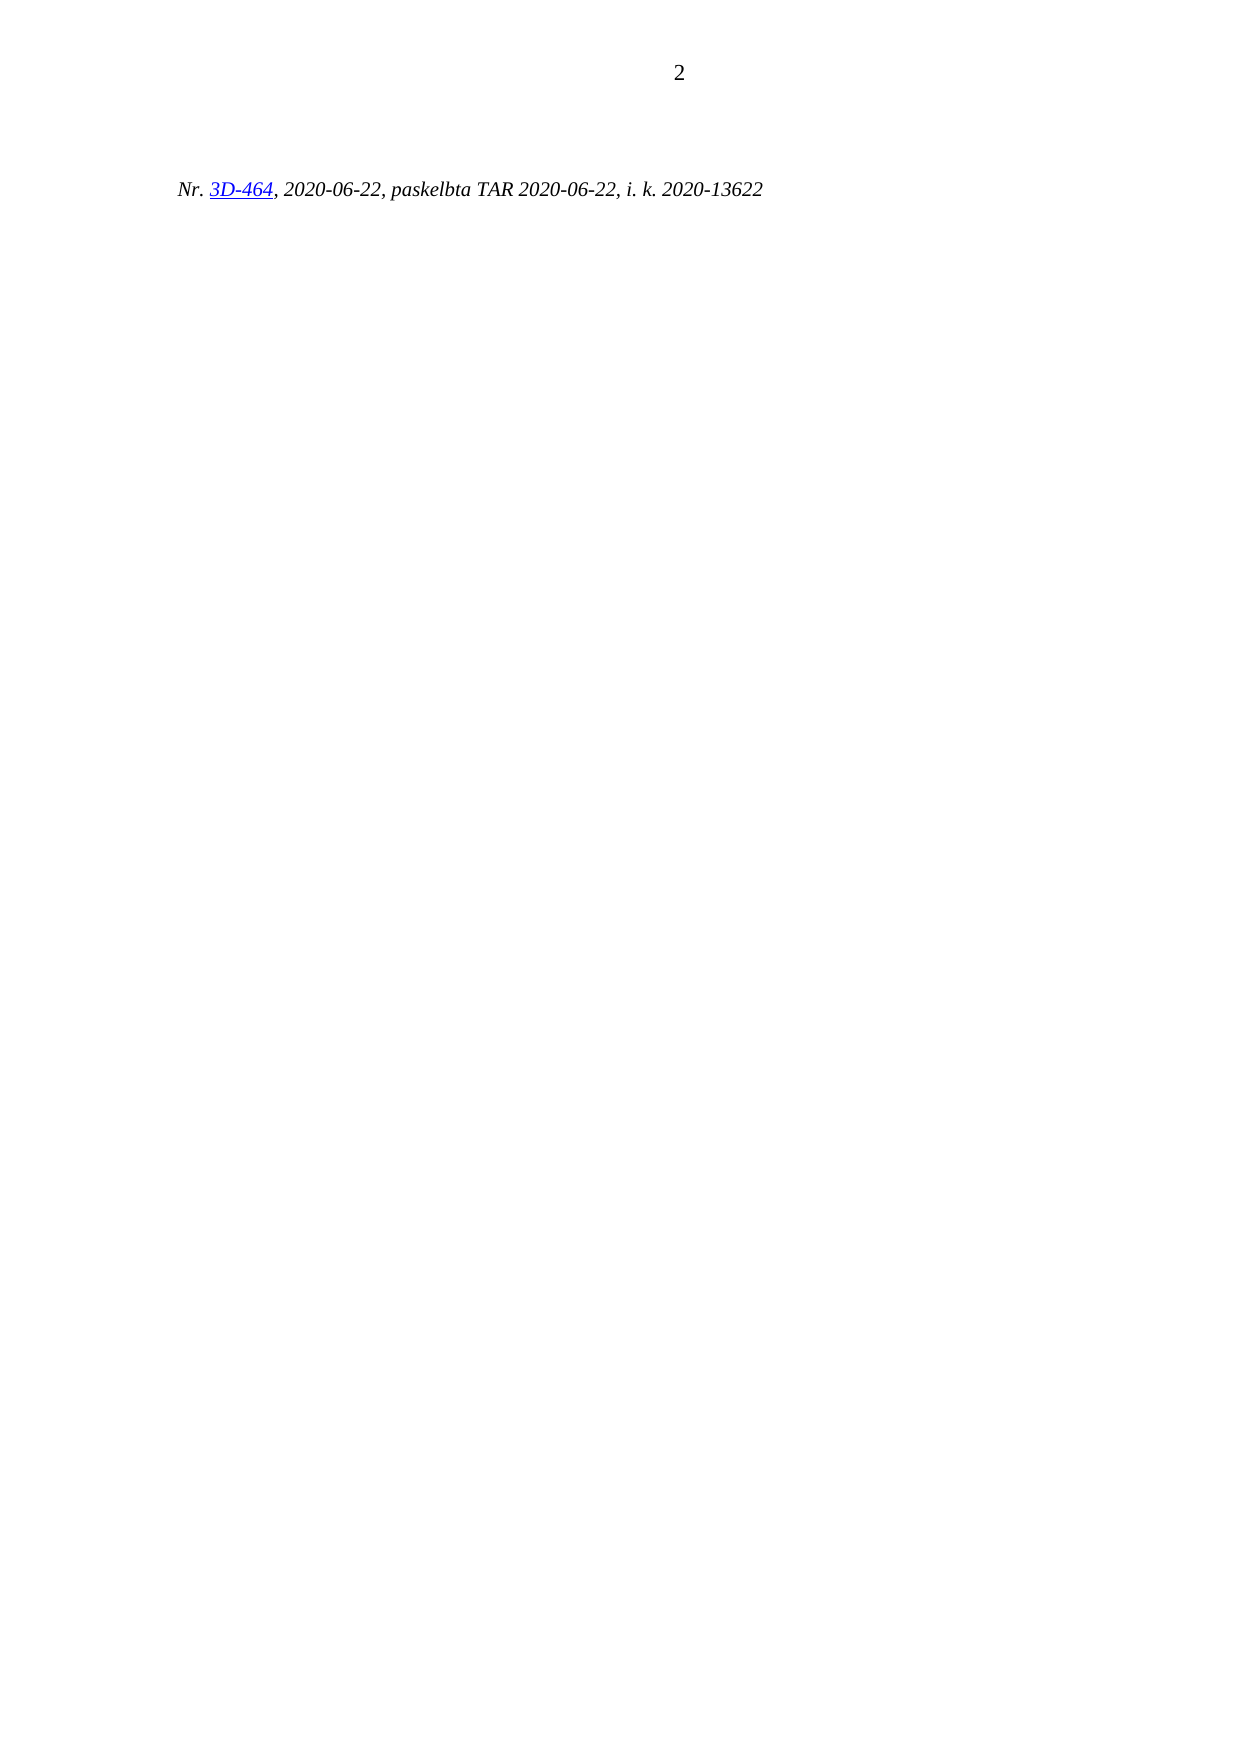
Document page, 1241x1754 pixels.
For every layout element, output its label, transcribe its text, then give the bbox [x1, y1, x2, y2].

text Nr. 3D-464, 2020-06-22, paskelbta TAR 2020-06-22, i. k. 2020-13622 [177, 177, 1181, 201]
